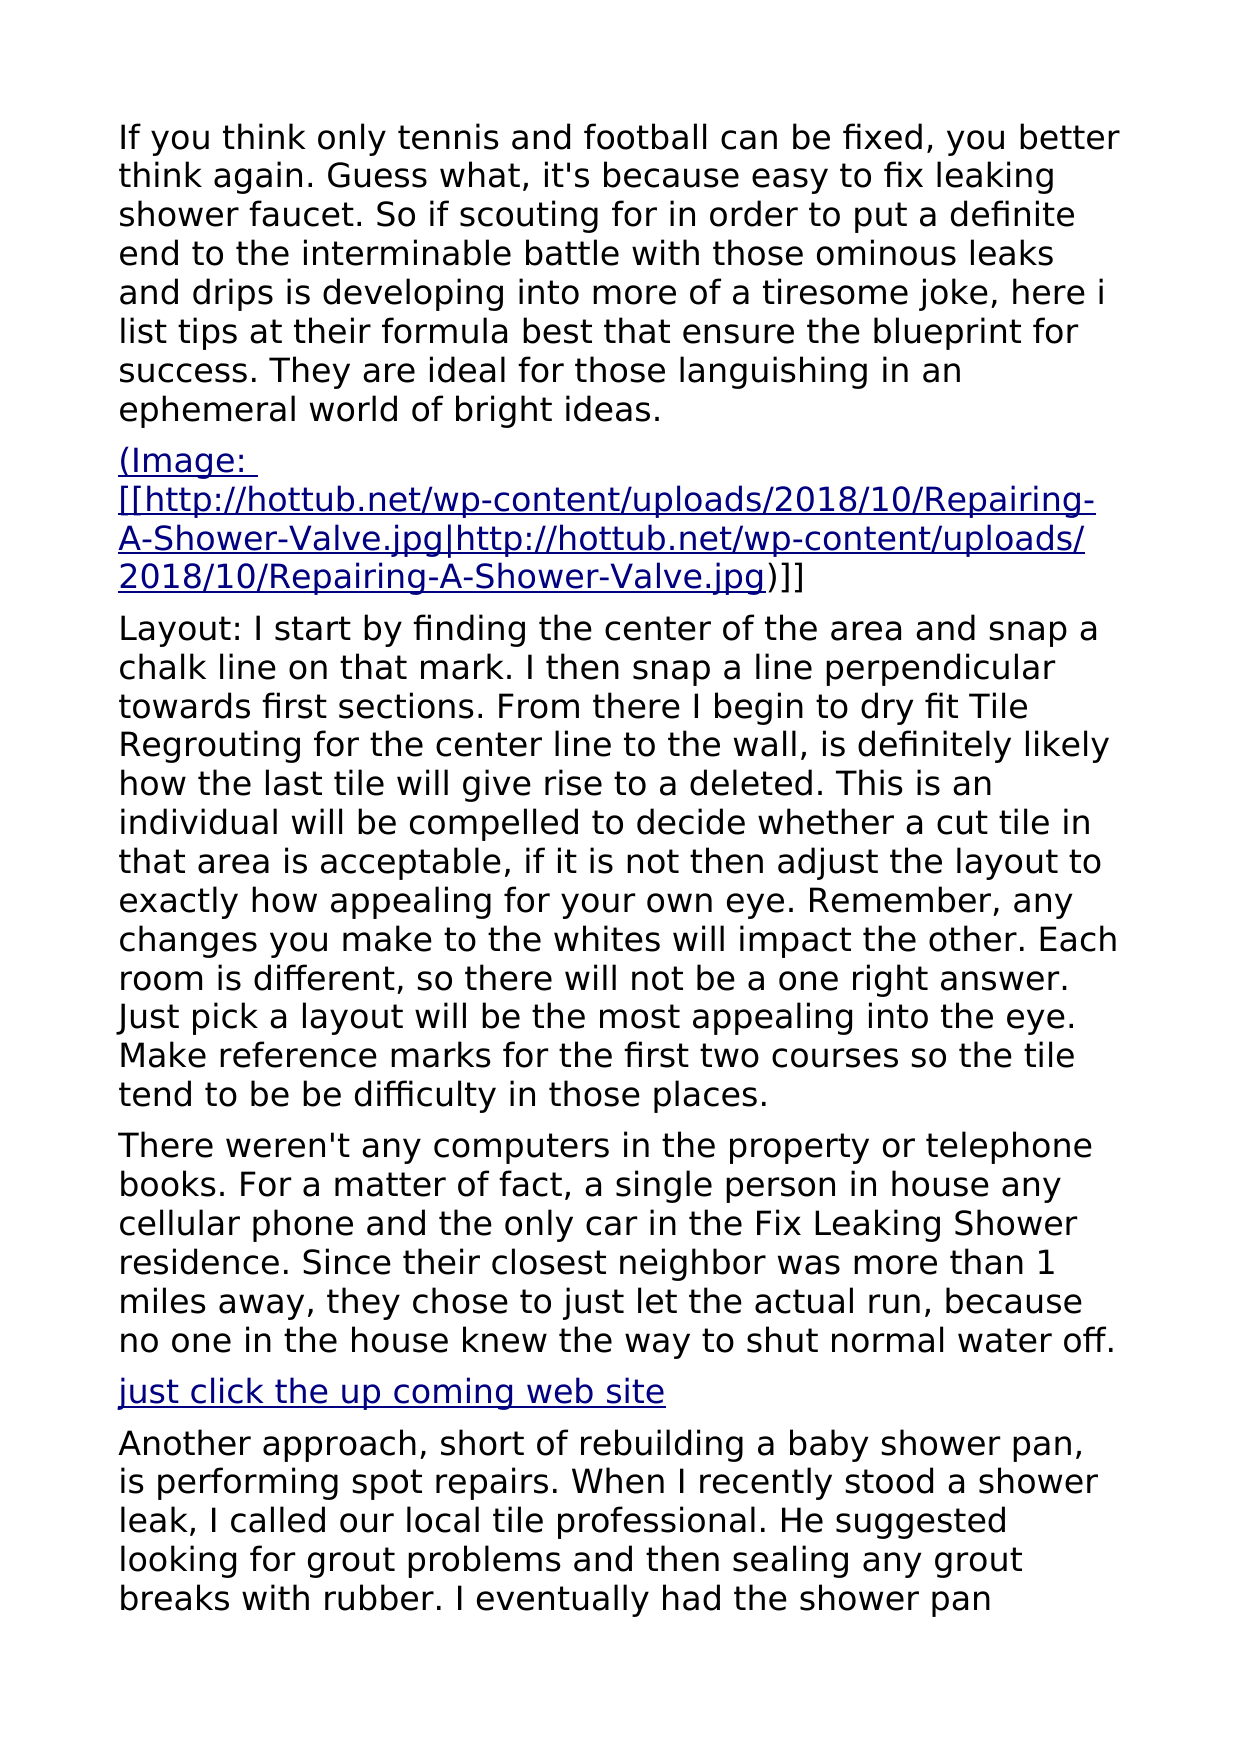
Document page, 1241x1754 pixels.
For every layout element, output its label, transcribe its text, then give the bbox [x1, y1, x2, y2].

text If you think only tennis and football can be fixed, you better think again. Guess what, it's because easy to fix leaking shower faucet. So if scouting for in order to put a definite end to the interminable battle with those ominous leaks and drips is developing into more of a tiresome joke, here i list tips at their formula best that ensure the blueprint for success. They are ideal for those languishing in an ephemeral world of bright ideas. [118, 118, 1122, 429]
text Another approach, short of rebuilding a baby shower pan, is performing spot repairs. When I recently stood a shower leak, I called our local tile professional. He suggested looking for grout problems and then sealing any grout breaks with rubber. I eventually had the shower pan [118, 1424, 1122, 1618]
text (Image: [[http://hottub.net/wp-content/uploads/2018/10/Repairing-A-Shower-Valve.jpg|http://hottub.net/wp-content/uploads/2018/10/Repairing-A-Shower-Valve.jpg)]] [118, 441, 1122, 597]
text Layout: I start by finding the center of the area and snap a chalk line on that mark. I then snap a line perpendicular towards first sections. From there I begin to dry fit Tile Regrouting for the center line to the wall, is definitely likely how the last tile will give rise to a deleted. This is an individual will be compelled to decide whether a cut tile in that area is acceptable, if it is not then adjust the layout to exactly how appealing for your own eye. Remember, any changes you make to the whites will impact the other. Each room is different, so there will not be a one right answer. Just pick a layout will be the most appealing into the eye. Make reference marks for the first two courses so the tile tend to be be difficulty in those places. [118, 609, 1122, 1114]
text just click the up coming web site [118, 1373, 1122, 1411]
text There weren't any computers in the property or telephone books. For a matter of fact, a single person in house any cellular phone and the only car in the Fix Leaking Shower residence. Since their closest neighbor was more than 1 miles away, they chose to just let the actual run, because no one in the house knew the way to shut normal water off. [118, 1127, 1122, 1360]
